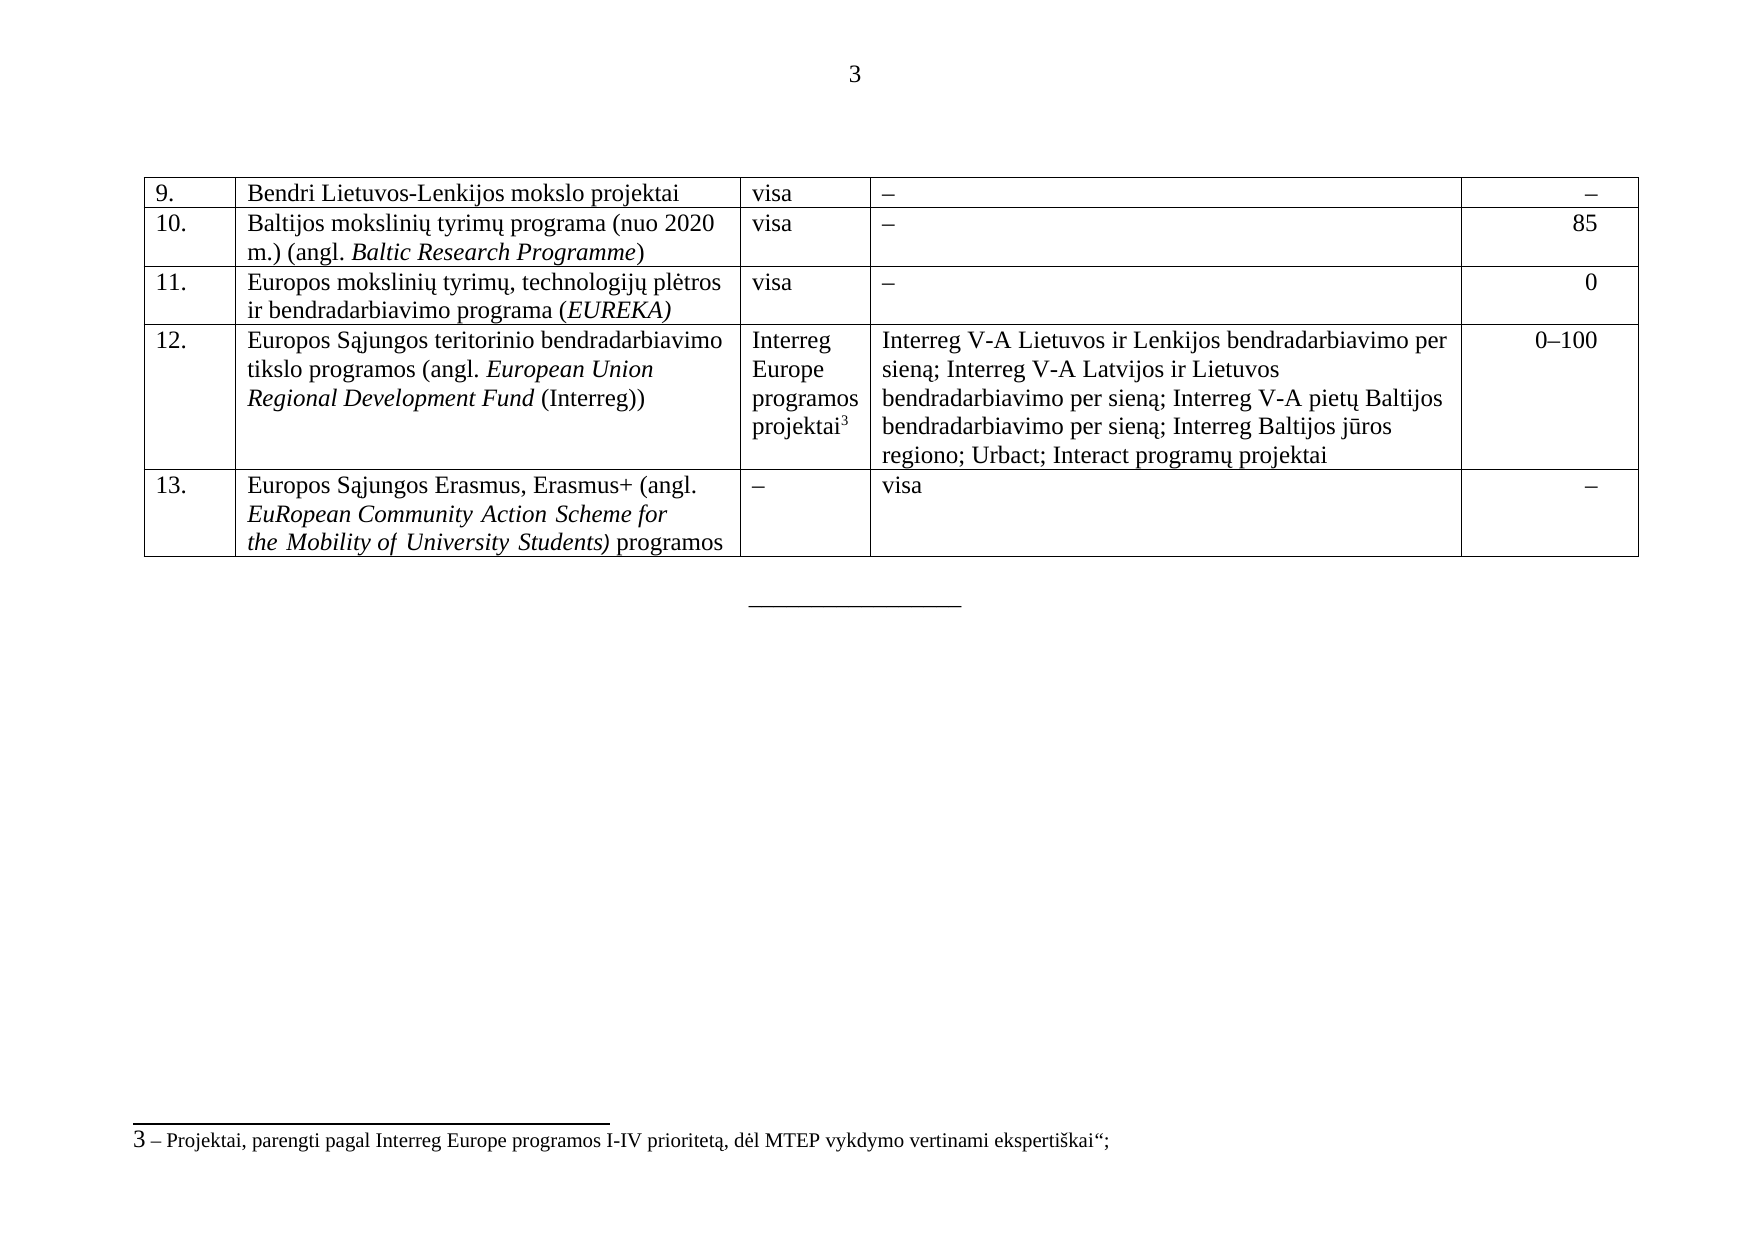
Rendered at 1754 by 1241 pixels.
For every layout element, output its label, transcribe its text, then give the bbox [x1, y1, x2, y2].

table_cell Europos mokslinių tyrimų, technologijų plėtros ir bendradarbiavimo programa (EUREKA) [236, 267, 740, 324]
table_cell 0–100 [1462, 325, 1638, 469]
table_cell – [1462, 470, 1638, 556]
table_cell Europos Sąjungos Erasmus, Erasmus+ (angl. EuRopean Community Action Scheme for the Mobility of University Students) programos [236, 470, 740, 556]
table_cell – [871, 178, 1461, 207]
table_cell Interreg Europe programos projektai [741, 325, 870, 469]
table_cell Bendri Lietuvos-Lenkijos mokslo projektai [236, 178, 740, 207]
table_cell Baltijos mokslinių tyrimų programa (nuo 2020 m.) (angl. Baltic Research Programme) [236, 208, 740, 266]
table_cell visa [741, 208, 870, 266]
table_cell 9. [145, 178, 235, 207]
table_cell 85 [1462, 208, 1638, 266]
table_cell visa [871, 470, 1461, 556]
table_cell – [871, 267, 1461, 324]
text _________________ [133, 581, 1577, 610]
table_cell 0 [1462, 267, 1638, 324]
table_cell – [1462, 178, 1638, 207]
table_cell Europos Sąjungos teritorinio bendradarbiavimo tikslo programos (angl. European Union Regional Development Fund (Interreg)) [236, 325, 740, 469]
table_cell visa [741, 178, 870, 207]
table_cell 13. [145, 470, 235, 556]
table_cell 12. [145, 325, 235, 469]
table_cell – [871, 208, 1461, 266]
table_cell – [741, 470, 870, 556]
table_cell 11. [145, 267, 235, 324]
table_cell Interreg V-A Lietuvos ir Lenkijos bendradarbiavimo per sieną; Interreg V-A Latvijos ir Lietuvos bendradarbiavimo per sieną; Interreg V-A pietų Baltijos bendradarbiavimo per sieną; Interreg Baltijos jūros regiono; Urbact; Interact programų projektai [871, 325, 1461, 469]
table_cell 10. [145, 208, 235, 266]
table_cell visa [741, 267, 870, 324]
